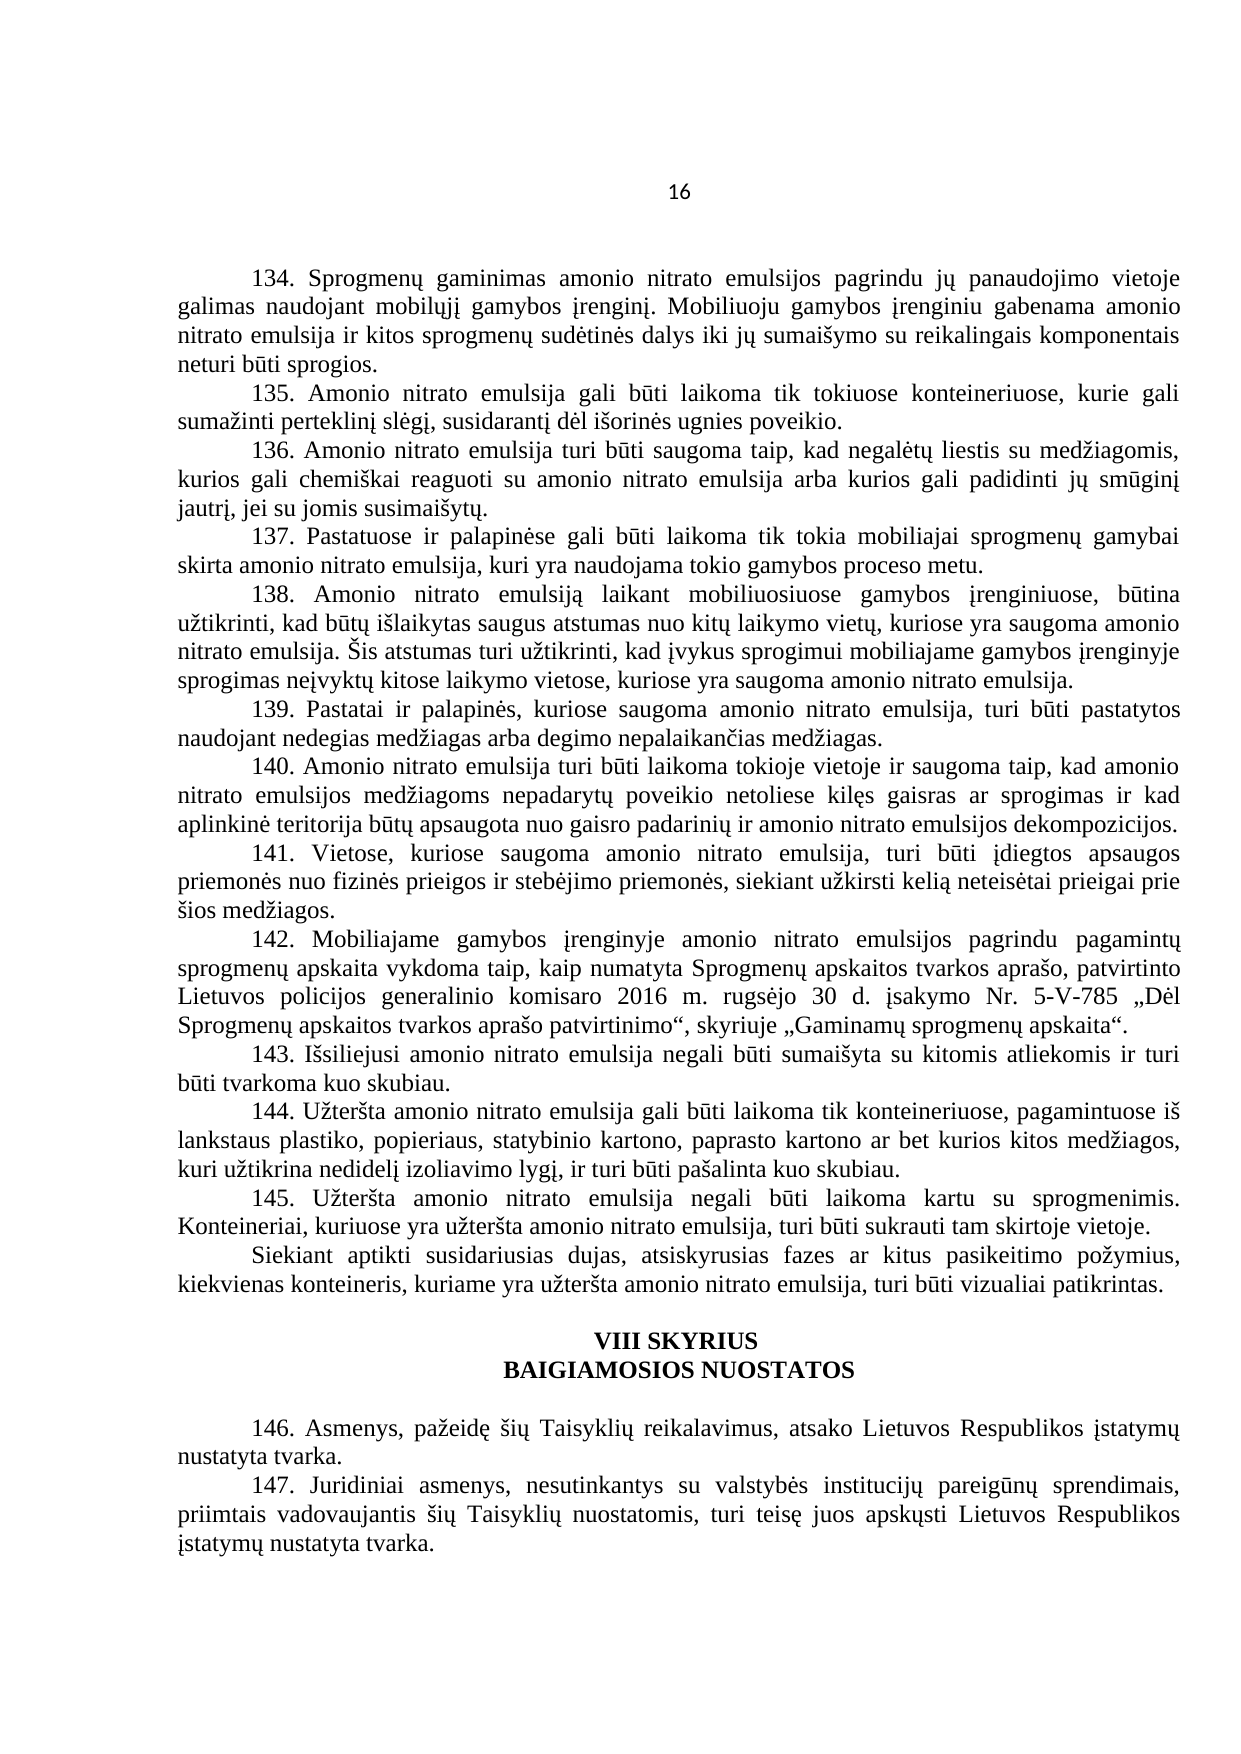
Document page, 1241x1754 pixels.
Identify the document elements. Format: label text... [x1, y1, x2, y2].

text 145. Užteršta amonio nitrato emulsija negali būti laikoma kartu su sprogmenimis. Konteineriai, kuriuose yra užteršta amonio nitrato emulsija, turi būti sukrauti tam skirtoje vietoje. [177, 1183, 1181, 1240]
text 140. Amonio nitrato emulsija turi būti laikoma tokioje vietoje ir saugoma taip, kad amonio nitrato emulsijos medžiagoms nepadarytų poveikio netoliese kilęs gaisras ar sprogimas ir kad aplinkinė teritorija būtų apsaugota nuo gaisro padarinių ir amonio nitrato emulsijos dekompozicijos. [177, 751, 1181, 838]
text BAIGIAMOSIOS NUOSTATOS [177, 1355, 1181, 1384]
text 142. Mobiliajame gamybos įrenginyje amonio nitrato emulsijos pagrindu pagamintų sprogmenų apskaita vykdoma taip, kaip numatyta Sprogmenų apskaitos tvarkos aprašo, patvirtinto Lietuvos policijos generalinio komisaro 2016 m. rugsėjo 30 d. įsakymo Nr. 5-V-785 „Dėl Sprogmenų apskaitos tvarkos aprašo patvirtinimo“, skyriuje „Gaminamų sprogmenų apskaita“. [177, 924, 1181, 1039]
text 146. Asmenys, pažeidę šių Taisyklių reikalavimus, atsako Lietuvos Respublikos įstatymų nustatyta tvarka. [177, 1413, 1181, 1470]
text 136. Amonio nitrato emulsija turi būti saugoma taip, kad negalėtų liestis su medžiagomis, kurios gali chemiškai reaguoti su amonio nitrato emulsija arba kurios gali padidinti jų smūginį jautrį, jei su jomis susimaišytų. [177, 435, 1181, 521]
text VIII SKYRIUS [177, 1326, 1181, 1355]
text 139. Pastatai ir palapinės, kuriose saugoma amonio nitrato emulsija, turi būti pastatytos naudojant nedegias medžiagas arba degimo nepalaikančias medžiagas. [177, 694, 1181, 751]
text 147. Juridiniai asmenys, nesutinkantys su valstybės institucijų pareigūnų sprendimais, priimtais vadovaujantis šių Taisyklių nuostatomis, turi teisę juos apskųsti Lietuvos Respublikos įstatymų nustatyta tvarka. [177, 1470, 1181, 1556]
text 144. Užteršta amonio nitrato emulsija gali būti laikoma tik konteineriuose, pagamintuose iš lankstaus plastiko, popieriaus, statybinio kartono, paprasto kartono ar bet kurios kitos medžiagos, kuri užtikrina nedidelį izoliavimo lygį, ir turi būti pašalinta kuo skubiau. [177, 1096, 1181, 1183]
text 134. Sprogmenų gaminimas amonio nitrato emulsijos pagrindu jų panaudojimo vietoje galimas naudojant mobilųjį gamybos įrenginį. Mobiliuoju gamybos įrenginiu gabenama amonio nitrato emulsija ir kitos sprogmenų sudėtinės dalys iki jų sumaišymo su reikalingais komponentais neturi būti sprogios. [177, 263, 1181, 378]
text 137. Pastatuose ir palapinėse gali būti laikoma tik tokia mobiliajai sprogmenų gamybai skirta amonio nitrato emulsija, kuri yra naudojama tokio gamybos proceso metu. [177, 521, 1181, 579]
text Siekiant aptikti susidariusias dujas, atsiskyrusias fazes ar kitus pasikeitimo požymius, kiekvienas konteineris, kuriame yra užteršta amonio nitrato emulsija, turi būti vizualiai patikrintas. [177, 1240, 1181, 1298]
text 141. Vietose, kuriose saugoma amonio nitrato emulsija, turi būti įdiegtos apsaugos priemonės nuo fizinės prieigos ir stebėjimo priemonės, siekiant užkirsti kelią neteisėtai prieigai prie šios medžiagos. [177, 838, 1181, 924]
text 143. Išsiliejusi amonio nitrato emulsija negali būti sumaišyta su kitomis atliekomis ir turi būti tvarkoma kuo skubiau. [177, 1039, 1181, 1096]
text 135. Amonio nitrato emulsija gali būti laikoma tik tokiuose konteineriuose, kurie gali sumažinti perteklinį slėgį, susidarantį dėl išorinės ugnies poveikio. [177, 378, 1181, 435]
text 138. Amonio nitrato emulsiją laikant mobiliuosiuose gamybos įrenginiuose, būtina užtikrinti, kad būtų išlaikytas saugus atstumas nuo kitų laikymo vietų, kuriose yra saugoma amonio nitrato emulsija. Šis atstumas turi užtikrinti, kad įvykus sprogimui mobiliajame gamybos įrenginyje sprogimas neįvyktų kitose laikymo vietose, kuriose yra saugoma amonio nitrato emulsija. [177, 579, 1181, 694]
